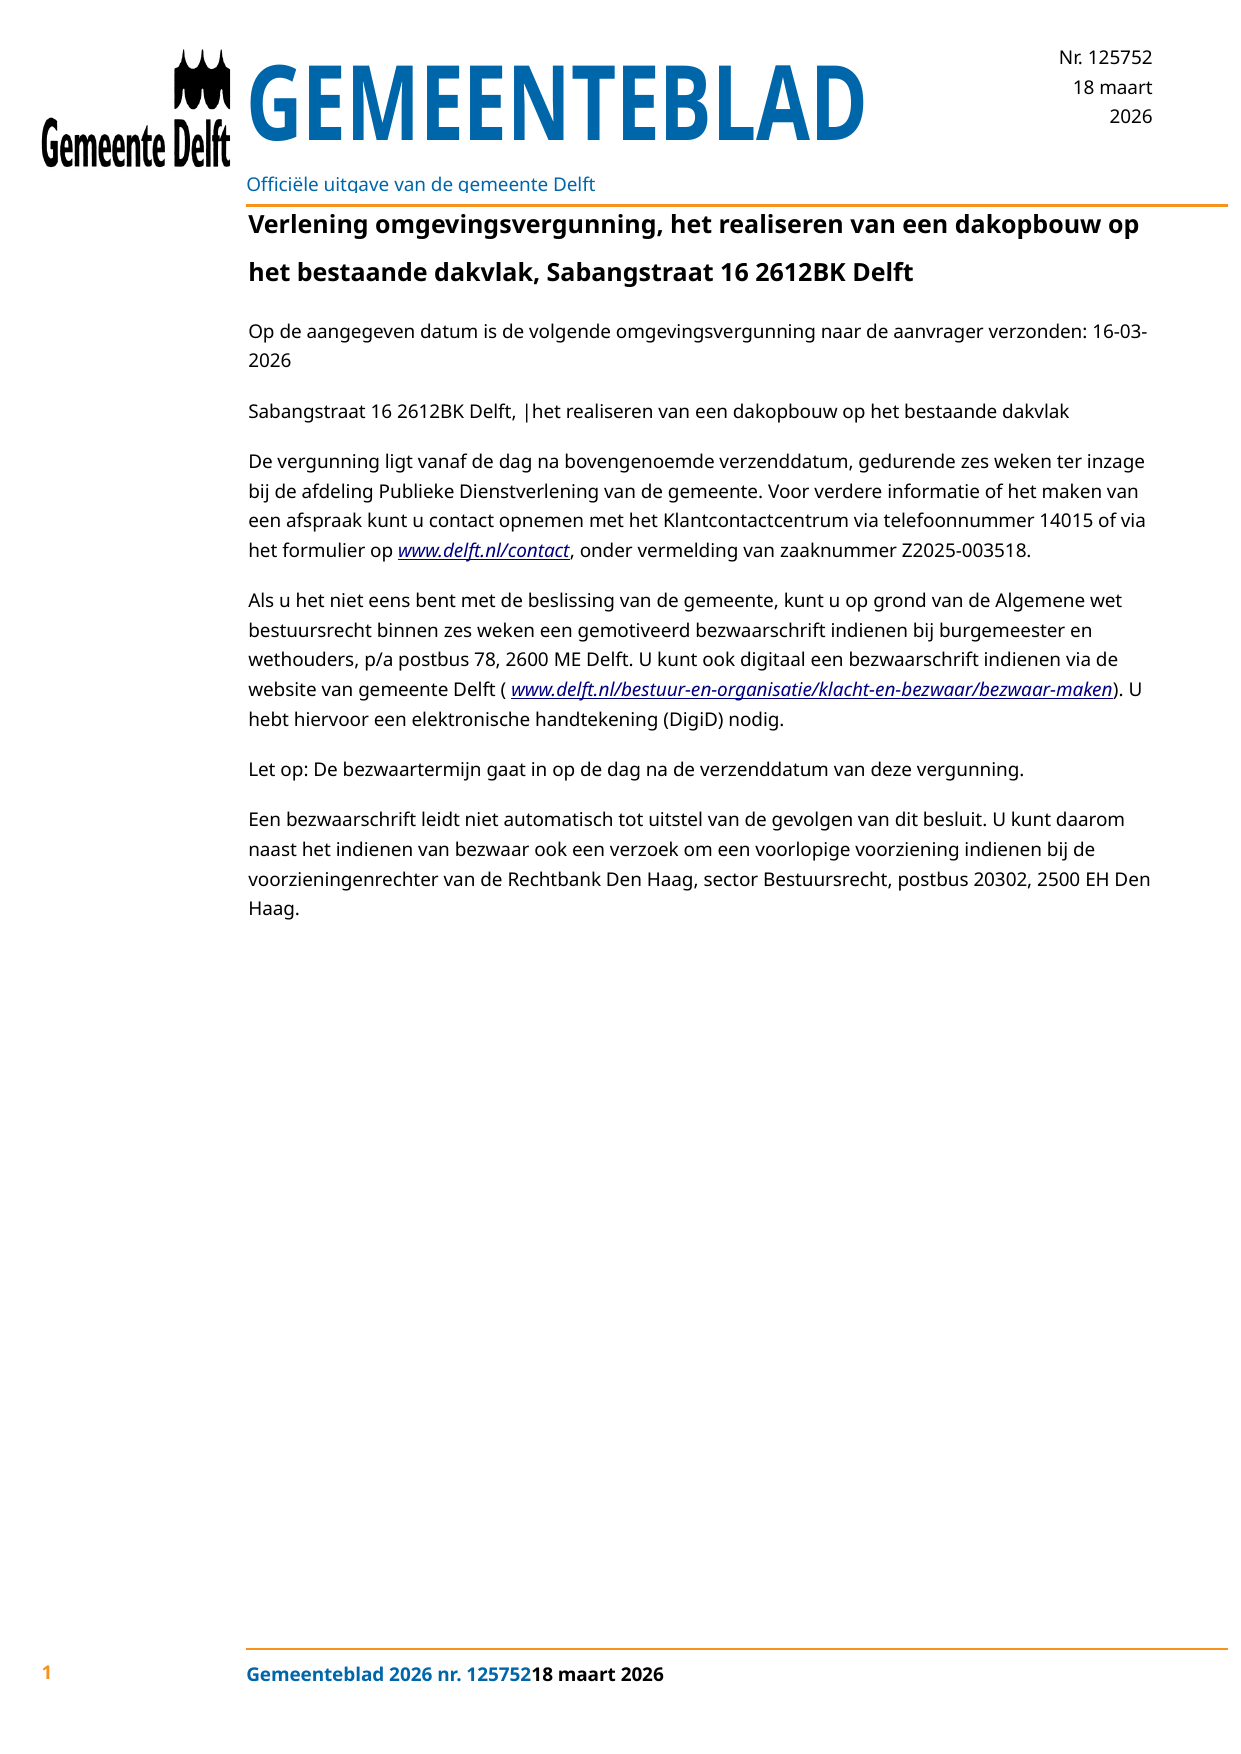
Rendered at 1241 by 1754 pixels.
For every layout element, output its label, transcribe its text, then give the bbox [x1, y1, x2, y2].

text Let op: De bezwaartermijn gaat in op de dag na de verzenddatum van deze vergunning. [248, 756, 1152, 782]
text Een bezwaarschrift leidt niet automatisch tot uitstel van de gevolgen van dit besluit. U kunt daarom naast het indienen van bezwaar ook een verzoek om een voorlopige voorziening indienen bij de voorzieningenrechter van de Rechtbank Den Haag, sector Bestuursrecht, postbus 20302, 2500 EH Den Haag. [248, 807, 1152, 921]
text Als u het niet eens bent met de beslissing van de gemeente, kunt u op grond van de Algemene wet bestuursrecht binnen zes weken een gemotiveerd bezwaarschrift indienen bij burgemeester en wethouders, p/a postbus 78, 2600 ME Delft. U kunt ook digitaal een bezwaarschrift indienen via de website van gemeente Delft ( www.delft.nl/bestuur-en-organisatie/klacht-en-bezwaar/bezwaar-maken). U hebt hiervoor een elektronische handtekening (DigiD) nodig. [248, 587, 1152, 732]
text Sabangstraat 16 2612BK Delft, |het realiseren van een dakopbouw op het bestaande dakvlak [248, 398, 1152, 424]
text Op de aangegeven datum is de volgende omgevingsvergunning naar de aanvrager verzonden: 16-03-2026 [248, 318, 1152, 373]
text De vergunning ligt vanaf de dag na bovengenoemde verzenddatum, gedurende zes weken ter inzage bij de afdeling Publieke Dienstverlening van de gemeente. Voor verdere informatie of het maken van een afspraak kunt u contact opnemen met het Klantcontactcentrum via telefoonnummer 14015 of via het formulier op www.delft.nl/contact, onder vermelding van zaaknummer Z2025-003518. [248, 448, 1152, 563]
text Verlening omgevingsvergunning, het realiseren van een dakopbouw op het bestaande dakvlak, Sabangstraat 16 2612BK Delft [248, 207, 1152, 288]
picture [41, 47, 231, 172]
